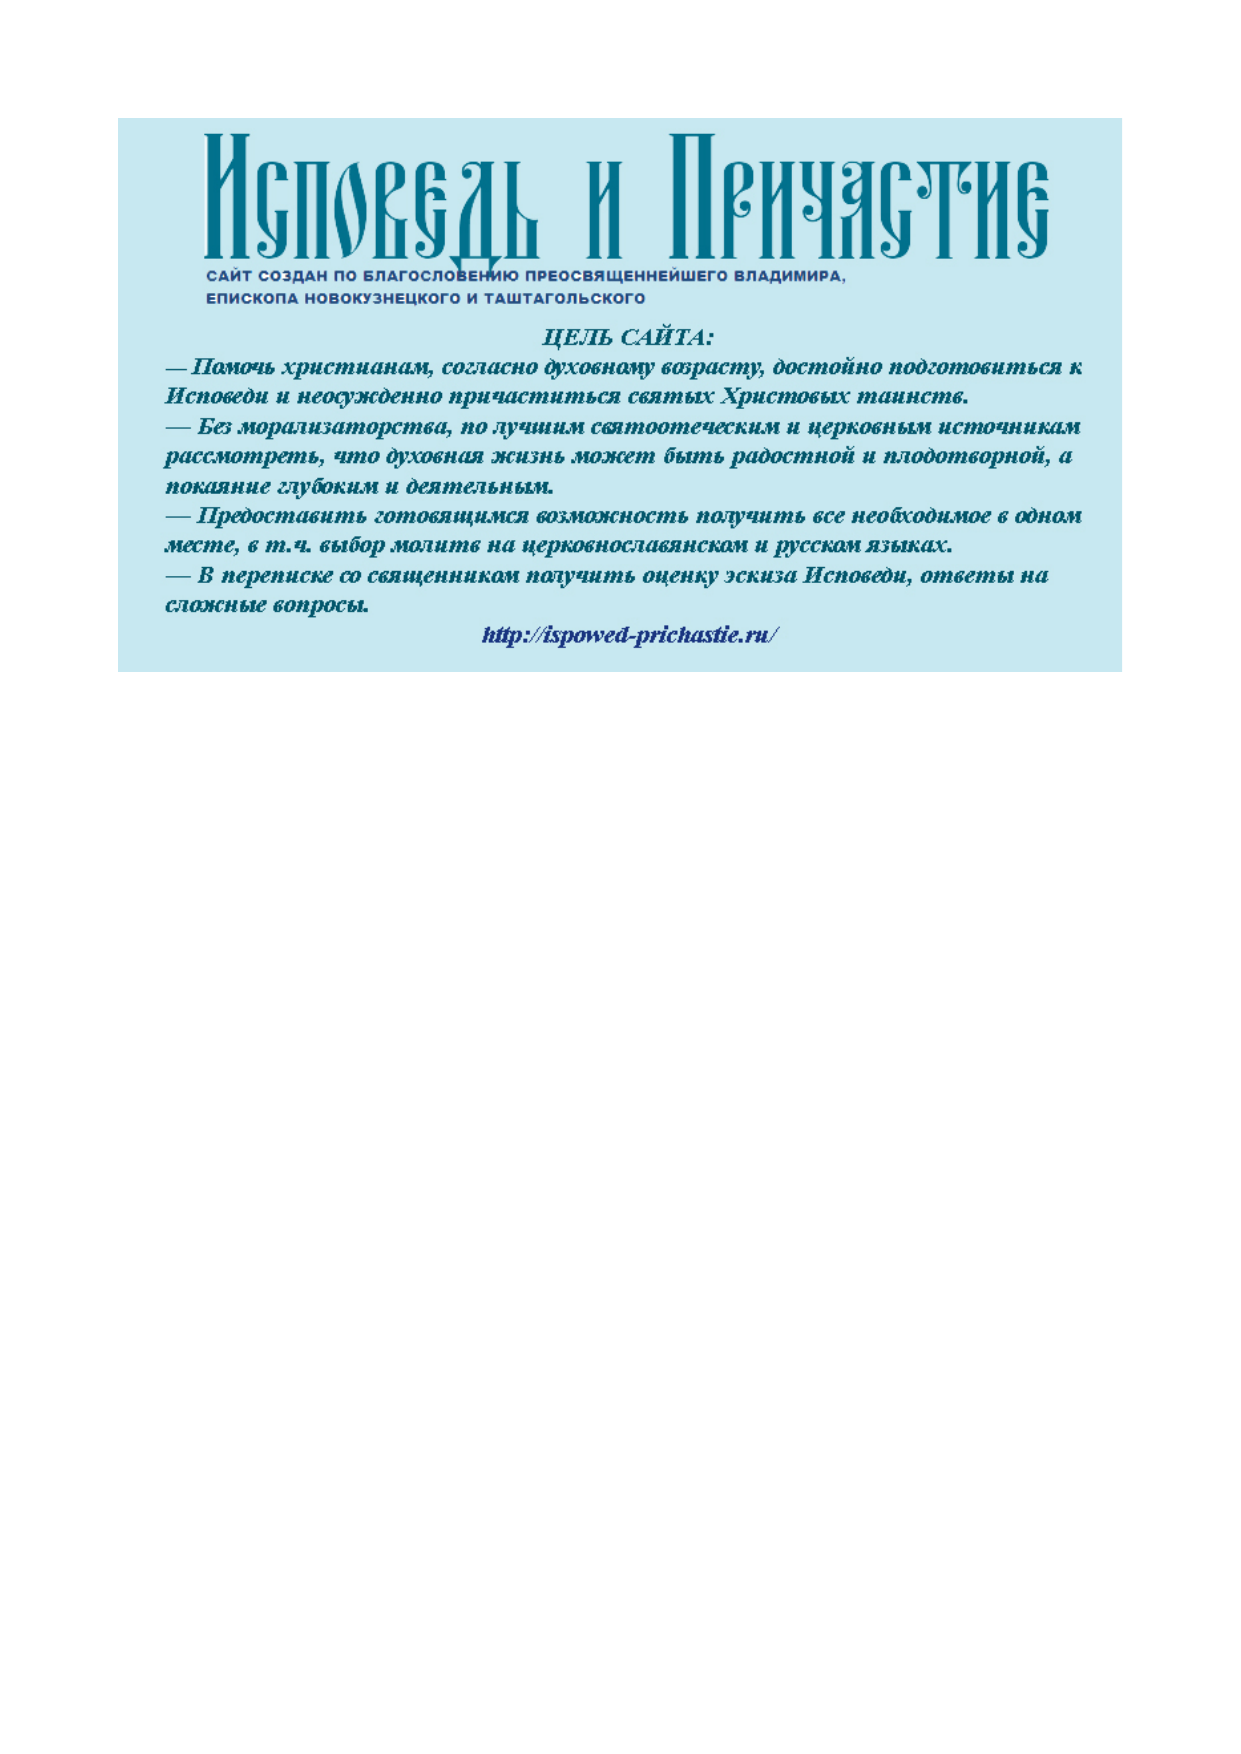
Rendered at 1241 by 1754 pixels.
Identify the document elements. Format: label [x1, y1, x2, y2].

picture [118, 118, 1123, 672]
